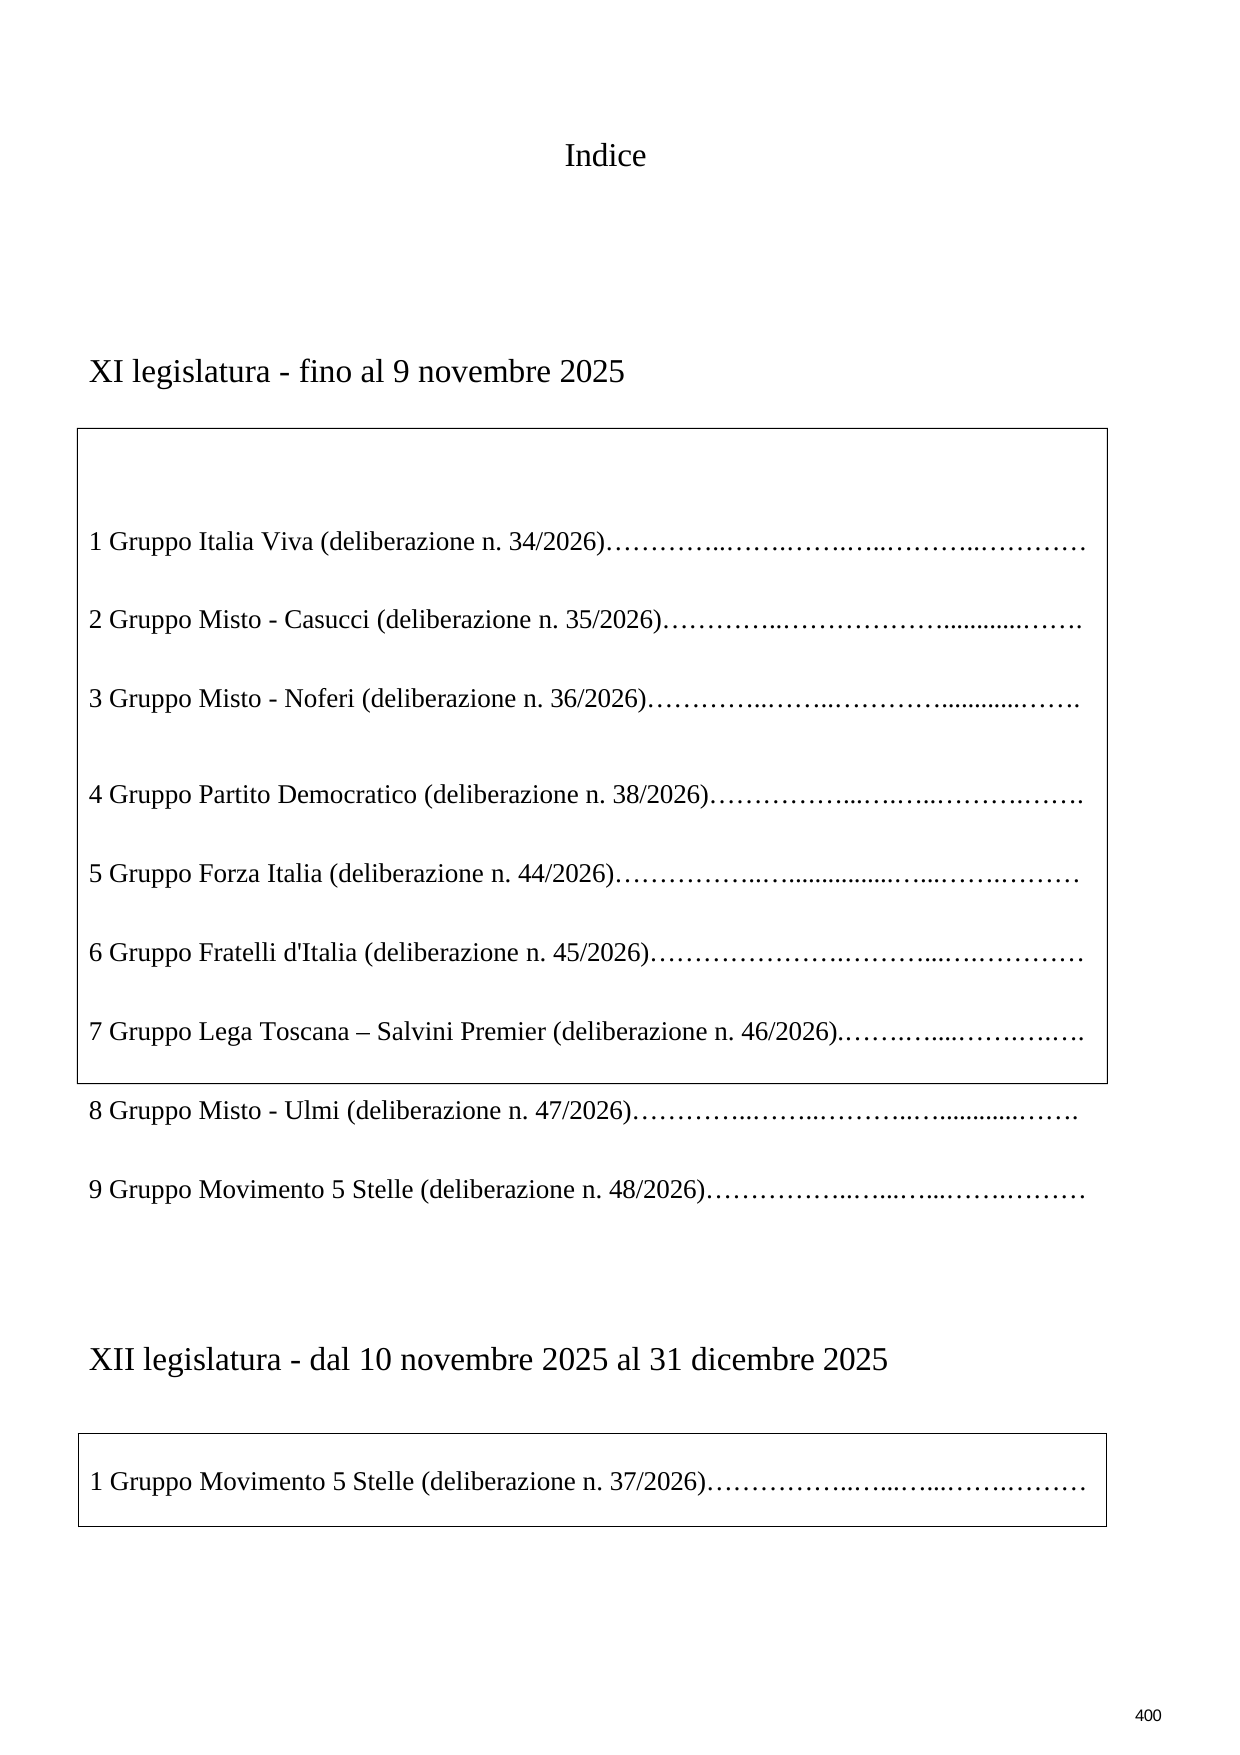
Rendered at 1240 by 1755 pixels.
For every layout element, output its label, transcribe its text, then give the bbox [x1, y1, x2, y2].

list Gruppo Forza Italia (deliberazione n. 44/2026)……………..…................…...…….……… [89, 857, 1106, 888]
list Gruppo Misto - Noferi (deliberazione n. 36/2026)…………..……..…………............……. [89, 682, 1106, 714]
list Gruppo Fratelli d'Italia (deliberazione n. 45/2026)………………….………...….………… [89, 936, 1106, 967]
list Gruppo Partito Democratico (deliberazione n. 38/2026)……………...….…..……….……. [89, 778, 1106, 809]
list legislatura - fino al 9 novembre 2025 [89, 351, 1166, 389]
list Gruppo Misto - Casucci (deliberazione n. 35/2026)…………..………………............……. [89, 603, 1106, 635]
list legislatura - dal 10 novembre 2025 al 31 dicembre 2025 [89, 1339, 1166, 1377]
list Gruppo Movimento 5 Stelle (deliberazione n. 48/2026)……………..…...…...…….……… [89, 1173, 1166, 1204]
list [1108, 1015, 1166, 1046]
text Indice [90, 136, 1121, 174]
list [1108, 524, 1166, 556]
list [1108, 603, 1166, 635]
list [1108, 682, 1166, 714]
list Gruppo Misto - Ulmi (deliberazione n. 47/2026)…………..……..………..…............……. [89, 1094, 1166, 1125]
list [1108, 778, 1166, 809]
text 1 Gruppo Movimento 5 Stelle (deliberazione n. 37/2026)……………..…...…...…….……… [89, 1465, 1106, 1496]
list [1108, 857, 1166, 888]
list Gruppo Lega Toscana – Salvini Premier (deliberazione n. 46/2026).…….…....…….….…. [89, 1015, 1106, 1046]
list [1108, 936, 1166, 967]
list Gruppo Italia Viva (deliberazione n. 34/2026)…………..…….…….…..………..………… [89, 524, 1106, 556]
